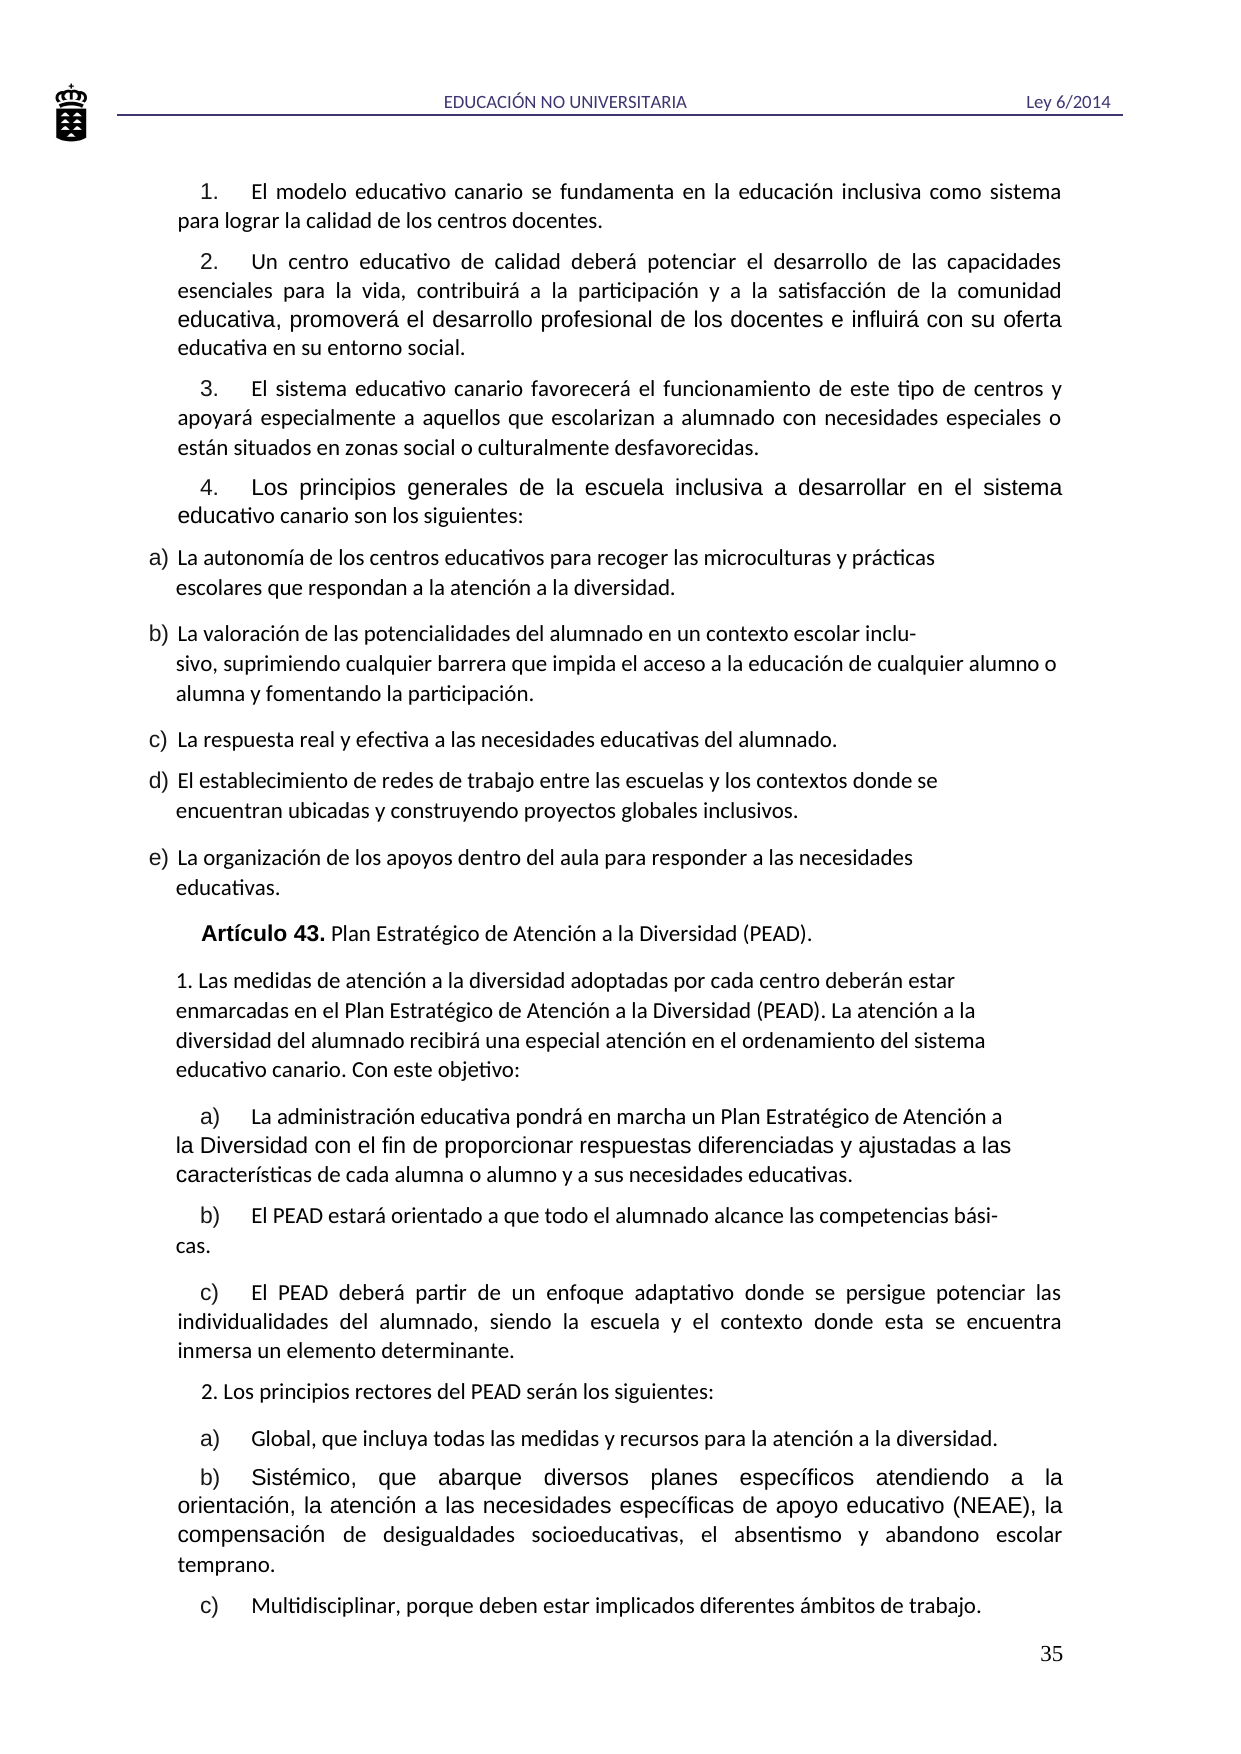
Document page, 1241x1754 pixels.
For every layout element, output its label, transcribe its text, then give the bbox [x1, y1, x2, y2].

list El PEAD estará orientado a que todo el alumnado alcance las competencias bási- [177, 1201, 1063, 1229]
list La respuesta real y efectiva a las necesidades educativas del alumnado. [148, 726, 1063, 754]
text la Diversidad con el fin de proporcionar respuestas diferenciadas y ajustadas a las características de cada alumna o alumno y a sus necesidades educativas. [176, 1132, 1063, 1188]
text educativas. [176, 873, 1063, 901]
text sivo, suprimiendo cualquier barrera que impida el acceso a la educación de cualquier alumno o alumna y fomentando la participación. [176, 649, 1063, 707]
list La administración educativa pondrá en marcha un Plan Estratégico de Atención a [177, 1102, 1063, 1130]
list Global, que incluya todas las medidas y recursos para la atención a la diversidad. [177, 1424, 1063, 1452]
text 2. Los principios rectores del PEAD serán los siguientes: [201, 1377, 1063, 1405]
text Artículo 43. Plan Estratégico de Atención a la Diversidad (PEAD). [201, 919, 1063, 947]
text encuentran ubicadas y construyendo proyectos globales inclusivos. [176, 796, 1063, 824]
list Multidisciplinar, porque deben estar implicados diferentes ámbitos de trabajo. [177, 1591, 1063, 1619]
list Sistémico, que abarque diversos planes específicos atendiendo a la orientación, la atención a las necesidades específicas de apoyo educativo (NEAE), la compensación de desigualdades socioeducativas, el absentismo y abandono escolar temprano. [177, 1464, 1063, 1578]
list El establecimiento de redes de trabajo entre las escuelas y los contextos donde se [148, 766, 1063, 794]
list El modelo educativo canario se fundamenta en la educación inclusiva como sistema para lograr la calidad de los centros docentes. [177, 177, 1063, 234]
list La valoración de las potencialidades del alumnado en un contexto escolar inclu- [148, 619, 1063, 647]
list Un centro educativo de calidad deberá potenciar el desarrollo de las capacidades esenciales para la vida, contribuirá a la participación y a la satisfacción de la comunidad educativa, promoverá el desarrollo profesional de los docentes e influirá con su oferta educativa en su entorno social. [177, 247, 1063, 362]
list La organización de los apoyos dentro del aula para responder a las necesidades [148, 843, 1063, 871]
list El PEAD deberá partir de un enfoque adaptativo donde se persigue potenciar las individualidades del alumnado, siendo la escuela y el contexto donde esta se encuentra inmersa un elemento determinante. [177, 1278, 1063, 1364]
list El sistema educativo canario favorecerá el funcionamiento de este tipo de centros y apoyará especialmente a aquellos que escolarizan a alumnado con necesidades especiales o están situados en zonas social o culturalmente desfavorecidas. [177, 374, 1063, 461]
text cas. [176, 1231, 1063, 1259]
text 1. Las medidas de atención a la diversidad adoptadas por cada centro deberán estar enmarcadas en el Plan Estratégico de Atención a la Diversidad (PEAD). La atención a la diversidad del alumnado recibirá una especial atención en el ordenamiento del sistema educativo canario. Con este objetivo: [176, 966, 1063, 1084]
list La autonomía de los centros educativos para recoger las microculturas y prácticas [148, 543, 1063, 571]
list Los principios generales de la escuela inclusiva a desarrollar en el sistema educativo canario son los siguientes: [177, 473, 1063, 529]
text escolares que respondan a la atención a la diversidad. [176, 573, 1063, 601]
